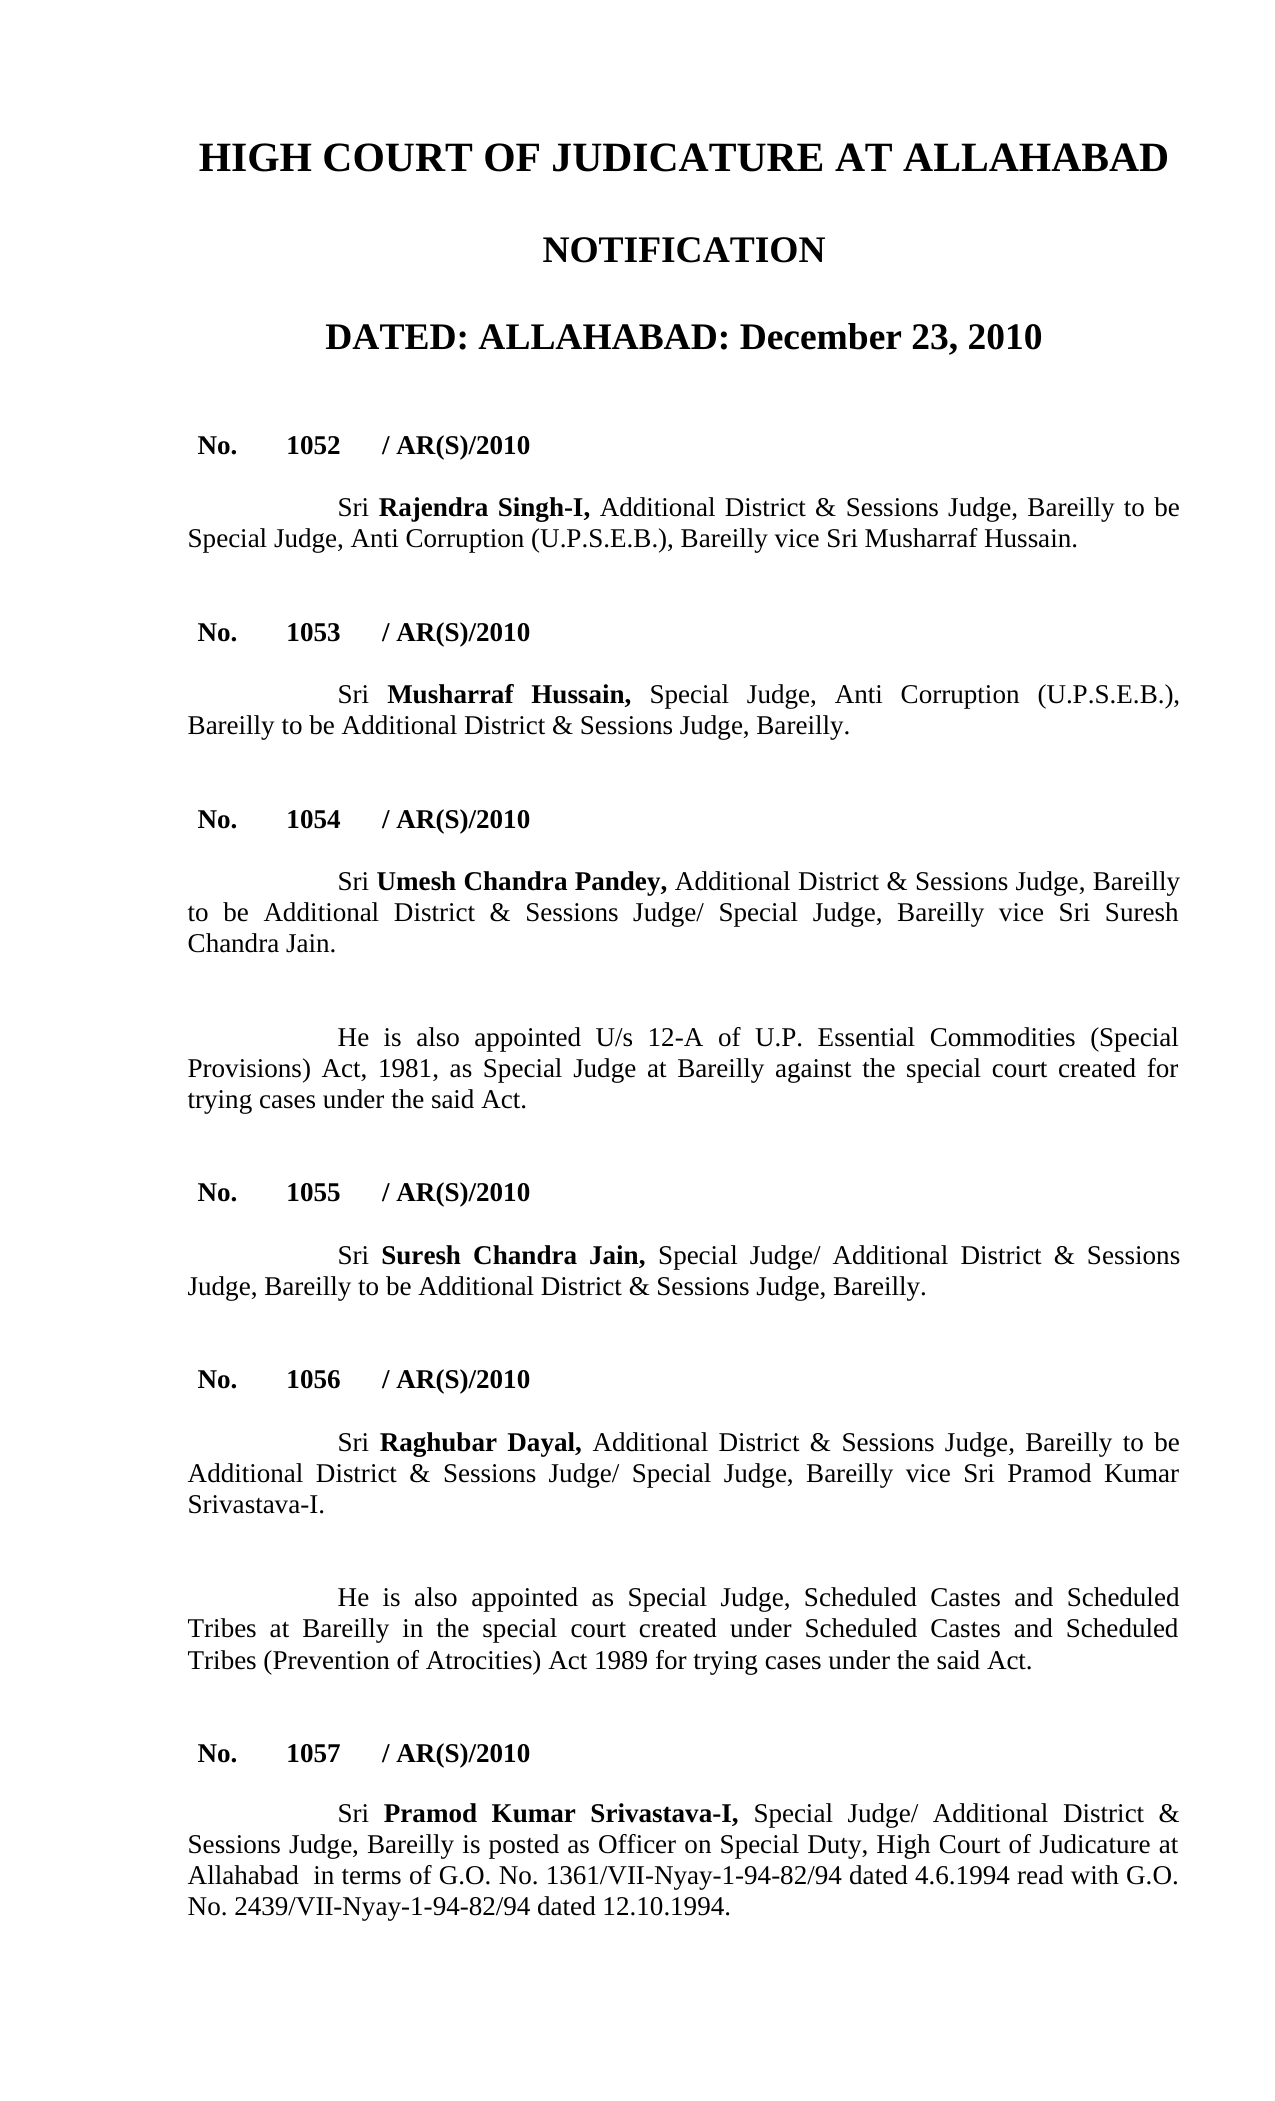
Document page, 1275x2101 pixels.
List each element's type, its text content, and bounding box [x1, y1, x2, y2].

table_header / AR(S)/2010 [364, 429, 714, 460]
table_header No. [186, 616, 275, 647]
text Sri Pramod Kumar Srivastava-I, Special Judge/ Additional District & Sessions Judge, Bareilly is posted as Officer on Special Duty, High Court of Judicature at Allahabad in terms of G.O. No. 1361/VII-Nyay-1-94-82/94 dated 4.6.1994 read with G.O. No. 2439/VII-Nyay-1-94-82/94 dated 12.10.1994. [187, 1797, 1181, 1922]
table_header No. [186, 1177, 275, 1208]
text Sri Raghubar Dayal, Additional District & Sessions Judge, Bareilly to be Additional District & Sessions Judge/ Special Judge, Bareilly vice Sri Pramod Kumar Srivastava-I. [187, 1426, 1181, 1519]
table_header No. [186, 1737, 275, 1768]
text He is also appointed as Special Judge, Scheduled Castes and Scheduled Tribes at Bareilly in the special court created under Scheduled Castes and Scheduled Tribes (Prevention of Atrocities) Act 1989 for trying cases under the said Act. [187, 1581, 1181, 1675]
table_header / AR(S)/2010 [364, 803, 714, 834]
table_header / AR(S)/2010 [364, 616, 714, 647]
subtitle DATED: ALLAHABAD: December 23, 2010 [187, 314, 1181, 357]
text Sri Musharraf Hussain, Special Judge, Anti Corruption (U.P.S.E.B.), Bareilly to be Additional District & Sessions Judge, Bareilly. [187, 678, 1181, 741]
table_header / AR(S)/2010 [364, 1177, 714, 1208]
table_header / AR(S)/2010 [364, 1364, 714, 1394]
text He is also appointed U/s 12-A of U.P. Essential Commodities (Special Provisions) Act, 1981, as Special Judge at Bareilly against the special court created for trying cases under the said Act. [187, 1021, 1181, 1114]
text Sri Rajendra Singh-I, Additional District & Sessions Judge, Bareilly to be Special Judge, Anti Corruption (U.P.S.E.B.), Bareilly vice Sri Musharraf Hussain. [187, 491, 1181, 554]
table_header 1052 [275, 429, 364, 460]
text Sri Suresh Chandra Jain, Special Judge/ Additional District & Sessions Judge, Bareilly to be Additional District & Sessions Judge, Bareilly. [187, 1239, 1181, 1301]
text HIGH COURT OF JUDICATURE AT ALLAHABAD [187, 132, 1181, 180]
table_header No. [186, 803, 275, 834]
table_header 1057 [275, 1737, 364, 1768]
subtitle NOTIFICATION [187, 228, 1181, 271]
table_header / AR(S)/2010 [364, 1737, 714, 1768]
text Sri Umesh Chandra Pandey, Additional District & Sessions Judge, Bareilly to be Additional District & Sessions Judge/ Special Judge, Bareilly vice Sri Suresh Chandra Jain. [187, 865, 1181, 958]
table_header 1053 [275, 616, 364, 647]
table_header No. [186, 429, 275, 460]
table_header No. [186, 1364, 275, 1394]
table_header 1056 [275, 1364, 364, 1394]
table_header 1055 [275, 1177, 364, 1208]
table_header 1054 [275, 803, 364, 834]
